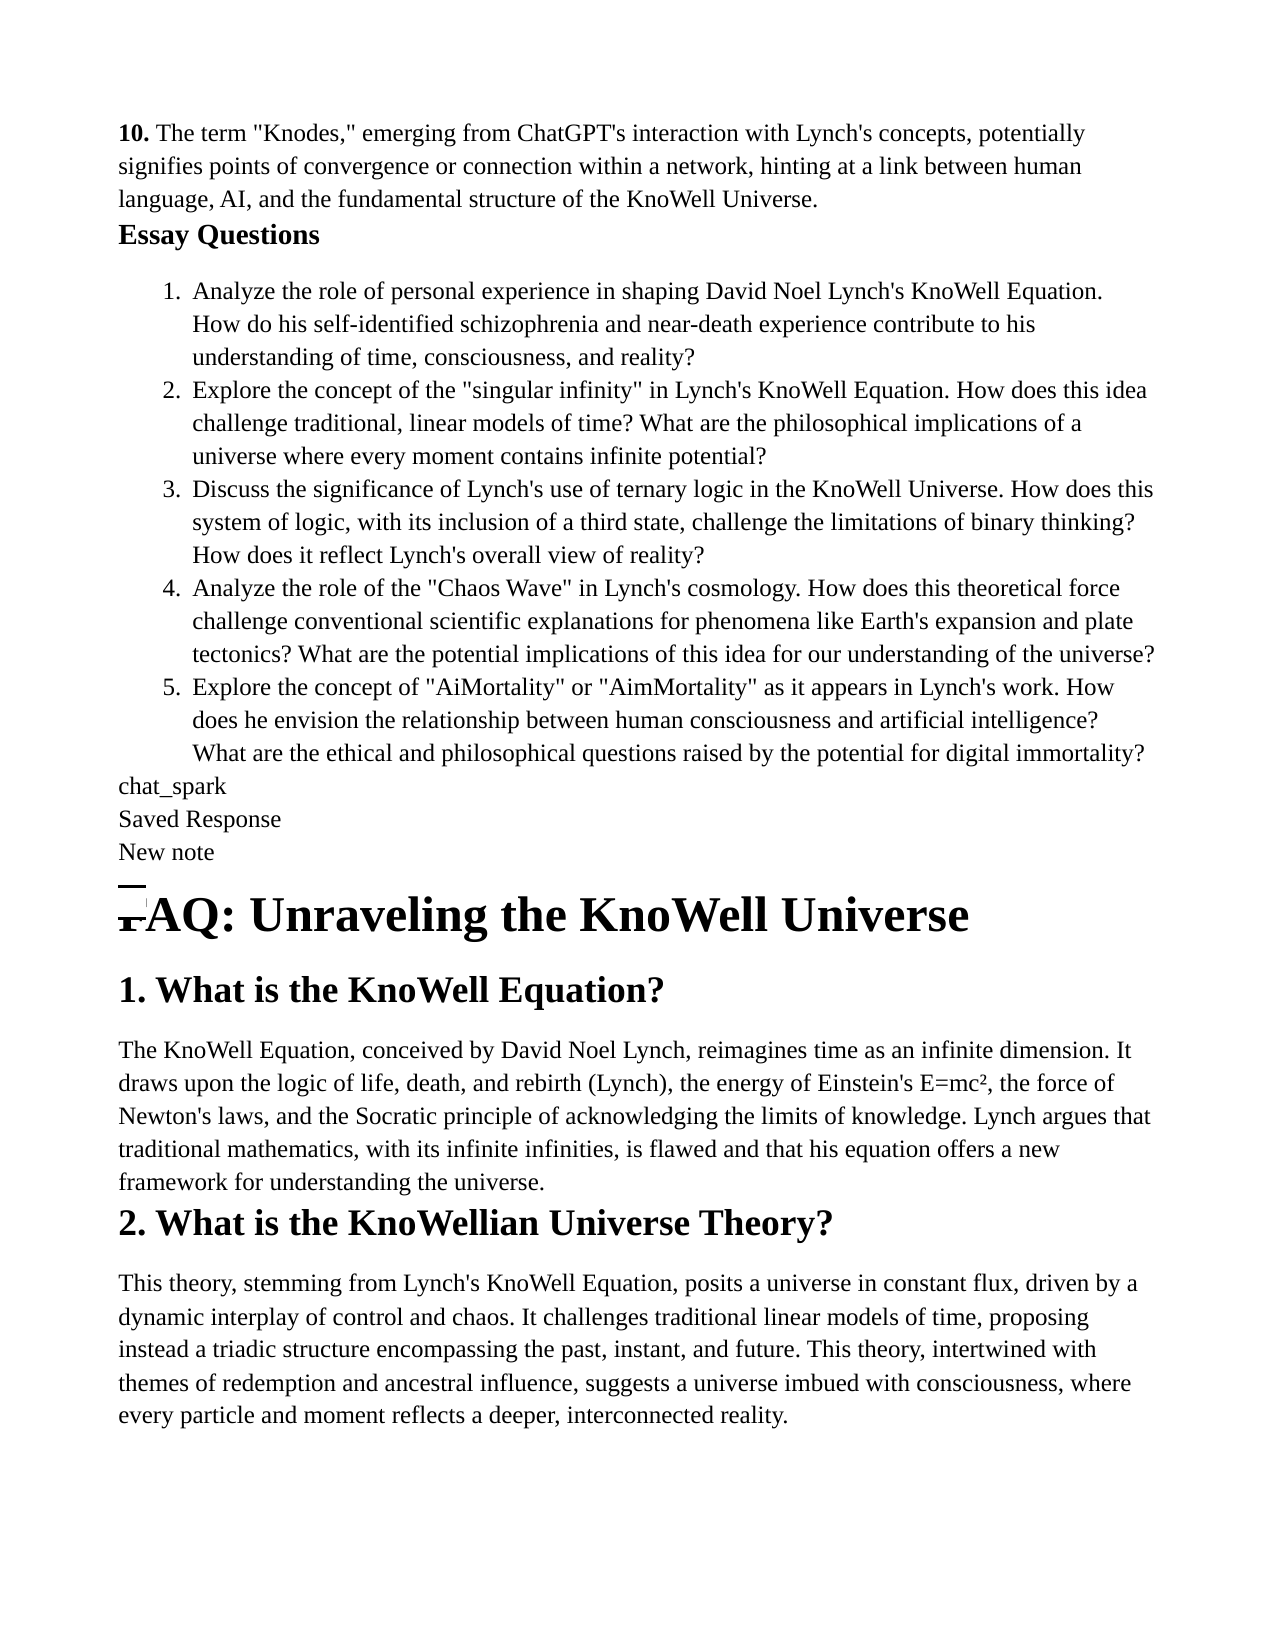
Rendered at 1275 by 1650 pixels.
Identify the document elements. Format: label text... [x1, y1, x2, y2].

subtitle FAQ: Unraveling the KnoWell Universe [118, 885, 1157, 942]
text Saved Response [118, 804, 1157, 833]
list Discuss the significance of Lynch's use of ternary logic in the KnoWell Universe. How does this system of logic, with its inclusion of a third state, challenge the limitations of binary thinking? How does it reflect Lynch's overall view of reality? [162, 474, 1157, 569]
text The KnoWell Equation, conceived by David Noel Lynch, reimagines time as an infinite dimension. It draws upon the logic of life, death, and rebirth (Lynch), the energy of Einstein's E=mc², the force of Newton's laws, and the Socratic principle of acknowledging the limits of knowledge. Lynch argues that traditional mathematics, with its infinite infinities, is flawed and that his equation offers a new framework for understanding the universe. [118, 1035, 1157, 1196]
subtitle 2. What is the KnoWellian Universe Theory? [118, 1200, 1157, 1243]
list Explore the concept of "AiMortality" or "AimMortality" as it appears in Lynch's work. How does he envision the relationship between human consciousness and artificial intelligence? What are the ethical and philosophical questions raised by the potential for digital immortality? [162, 672, 1157, 767]
text chat_spark [118, 771, 1157, 800]
subtitle Essay Questions [118, 217, 1157, 251]
text New note [118, 837, 1157, 866]
text This theory, stemming from Lynch's KnoWell Equation, posits a universe in constant flux, driven by a dynamic interplay of control and chaos. It challenges traditional linear models of time, proposing instead a triadic structure encompassing the past, instant, and future. This theory, intertwined with themes of redemption and ancestral influence, suggests a universe imbued with consciousness, where every particle and moment reflects a deeper, interconnected reality. [118, 1268, 1157, 1429]
list Explore the concept of the "singular infinity" in Lynch's KnoWell Equation. How does this idea challenge traditional, linear models of time? What are the philosophical implications of a universe where every moment contains infinite potential? [162, 375, 1157, 469]
subtitle 1. What is the KnoWell Equation? [118, 967, 1157, 1010]
list Analyze the role of personal experience in shaping David Noel Lynch's KnoWell Equation. How do his self-identified schizophrenia and near-death experience contribute to his understanding of time, consciousness, and reality? [162, 276, 1157, 371]
list Analyze the role of the "Chaos Wave" in Lynch's cosmology. How does this theoretical force challenge conventional scientific explanations for phenomena like Earth's expansion and plate tectonics? What are the potential implications of this idea for our understanding of the universe? [162, 573, 1157, 668]
text 10. The term "Knodes," emerging from ChatGPT's interaction with Lynch's concepts, potentially signifies points of convergence or connection within a network, hinting at a link between human language, AI, and the fundamental structure of the KnoWell Universe. [118, 118, 1157, 213]
